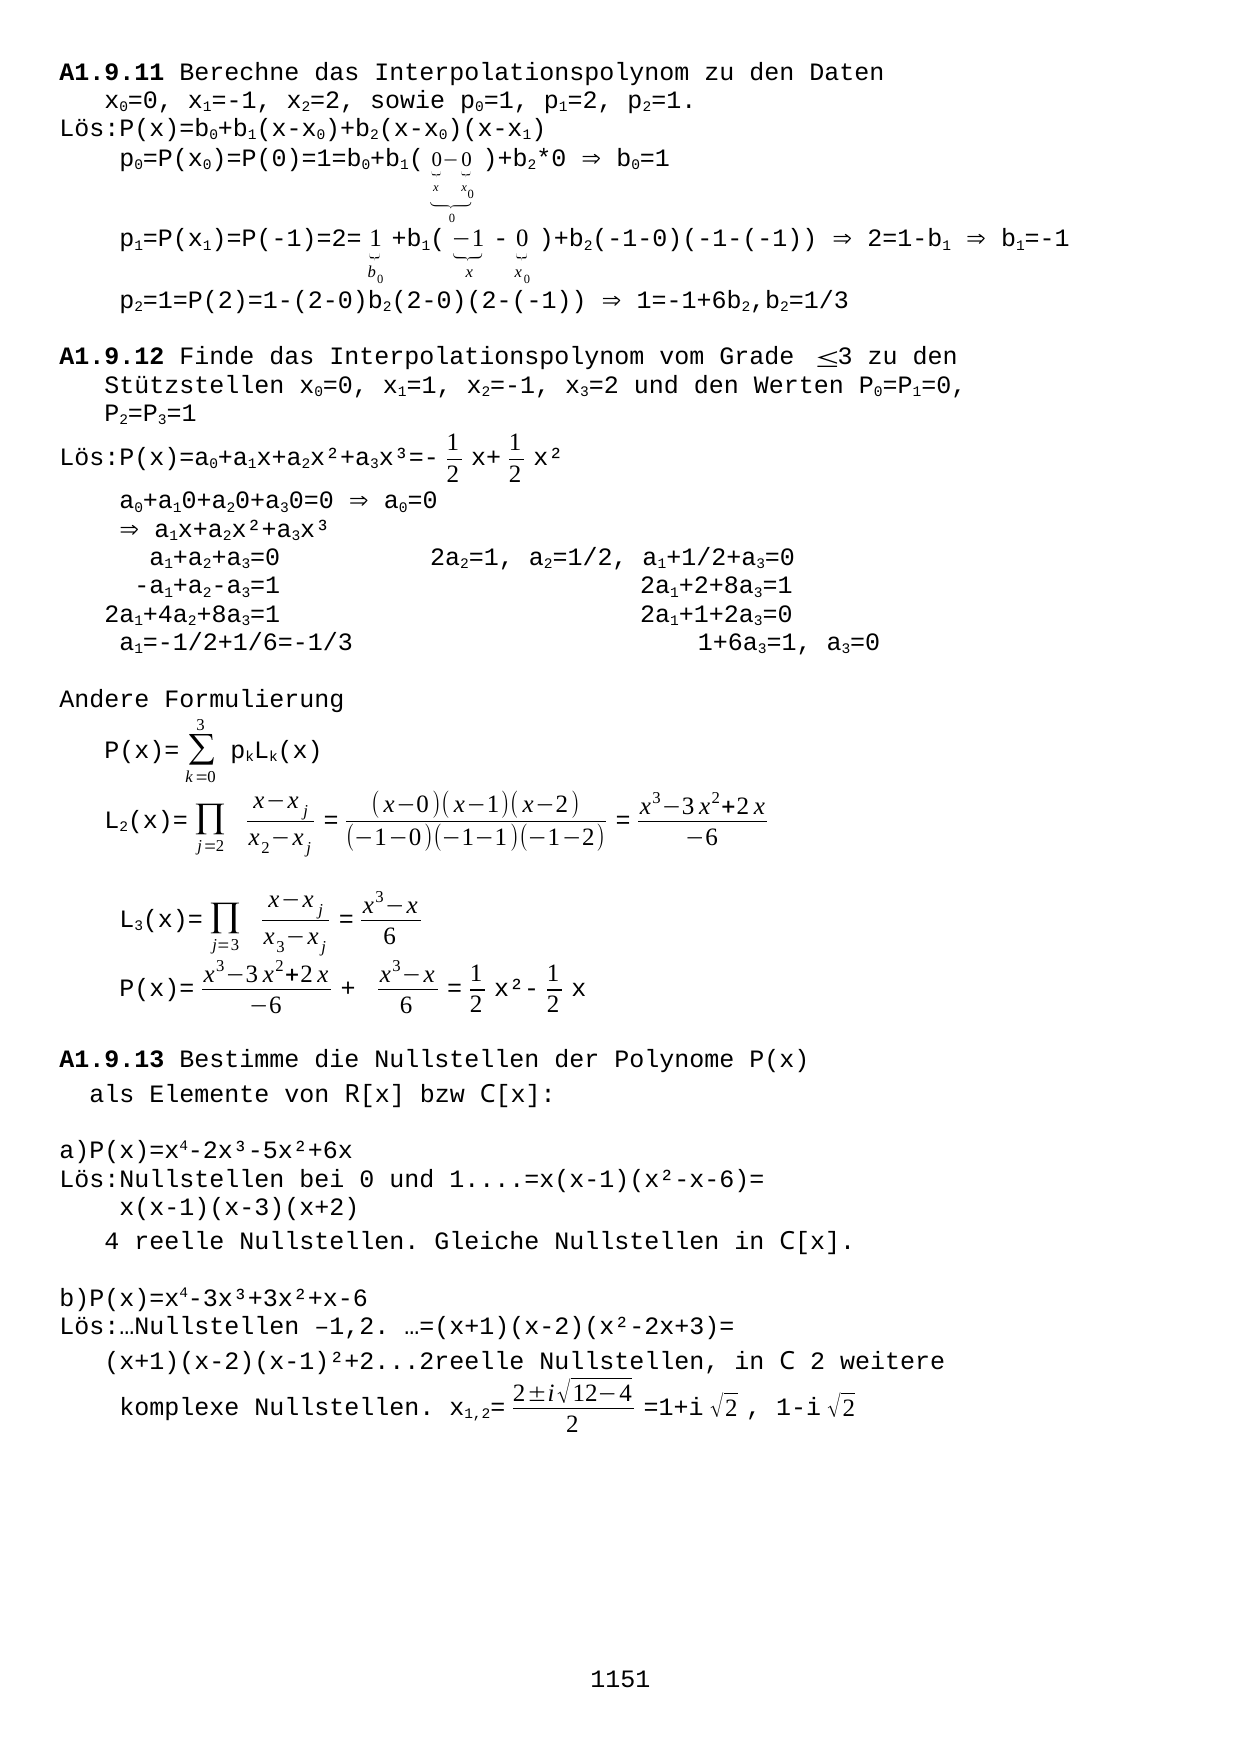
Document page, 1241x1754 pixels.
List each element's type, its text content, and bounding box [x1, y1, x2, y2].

text (x+1)(x-2)(x-1)²+2...2reelle Nullstellen, in C 2 weitere [59, 1342, 1181, 1377]
text P2=P3=1 [59, 401, 1181, 429]
text P(x)=pkLk(x) [59, 715, 1181, 786]
text p2=1=P(2)=1-(2-0)b2(2-0)(2-(-1))  1=-1+6b2,b2=1/3 [59, 287, 1181, 316]
text Lös:…Nullstellen –1,2. …=(x+1)(x-2)(x²-2x+3)= [59, 1314, 1181, 1342]
text 4 reelle Nullstellen. Gleiche Nullstellen in C[x]. [59, 1223, 1181, 1257]
text A1.9.11 Berechne das Interpolationspolynom zu den Daten [59, 59, 1181, 87]
text Stützstellen x0=0, x1=1, x2=-1, x3=2 und den Werten P0=P1=0, [59, 372, 1181, 401]
text Lös:P(x)=b0+b1(x-x0)+b2(x-x0)(x-x1) [59, 116, 1181, 144]
text komplexe Nullstellen. x1,2==1+i, 1-i [59, 1377, 1181, 1438]
text p0=P(x0)=P(0)=1=b0+b1()+b2*0  b0=1 [59, 144, 1181, 224]
text Lös:Nullstellen bei 0 und 1....=x(x-1)(x²-x-6)= [59, 1166, 1181, 1195]
text a1+a2+a3=0 2a2=1, a2=1/2, a1+1/2+a3=0 [59, 545, 1181, 573]
text a0+a10+a20+a30=0  a0=0 [59, 488, 1181, 516]
text 2a1+4a2+8a3=1 2a1+1+2a3=0 [59, 601, 1181, 630]
text Andere Formulierung [59, 686, 1181, 715]
text A1.9.13 Bestimme die Nullstellen der Polynome P(x) [59, 1047, 1181, 1075]
text L2(x)=== [59, 786, 1181, 857]
text als Elemente von R[x] bzw C[x]: [59, 1075, 1181, 1110]
text a1=-1/2+1/6=-1/3 1+6a3=1, a3=0 [59, 630, 1181, 658]
text  a1x+a2x²+a3x³ [59, 516, 1181, 545]
text a)P(x)=x4-2x³-5x²+6x [59, 1138, 1181, 1166]
text b)P(x)=x4-3x³+3x²+x-6 [59, 1286, 1181, 1314]
text -a1+a2-a3=1 2a1+2+8a3=1 [59, 573, 1181, 601]
text A1.9.12 Finde das Interpolationspolynom vom Grade 3 zu den [59, 344, 1181, 372]
text p1=P(x1)=P(-1)=2=+b1(-)+b2(-1-0)(-1-(-1))  2=1-b1  b1=-1 [59, 224, 1181, 287]
text L3(x)== [59, 885, 1181, 956]
text P(x)=+ =x²-x [59, 956, 1181, 1019]
text Lös:P(x)=a0+a1x+a2x²+a3x³=-x+x² [59, 429, 1181, 488]
text x(x-1)(x-3)(x+2) [59, 1195, 1181, 1223]
text x0=0, x1=-1, x2=2, sowie p0=1, p1=2, p2=1. [59, 87, 1181, 116]
